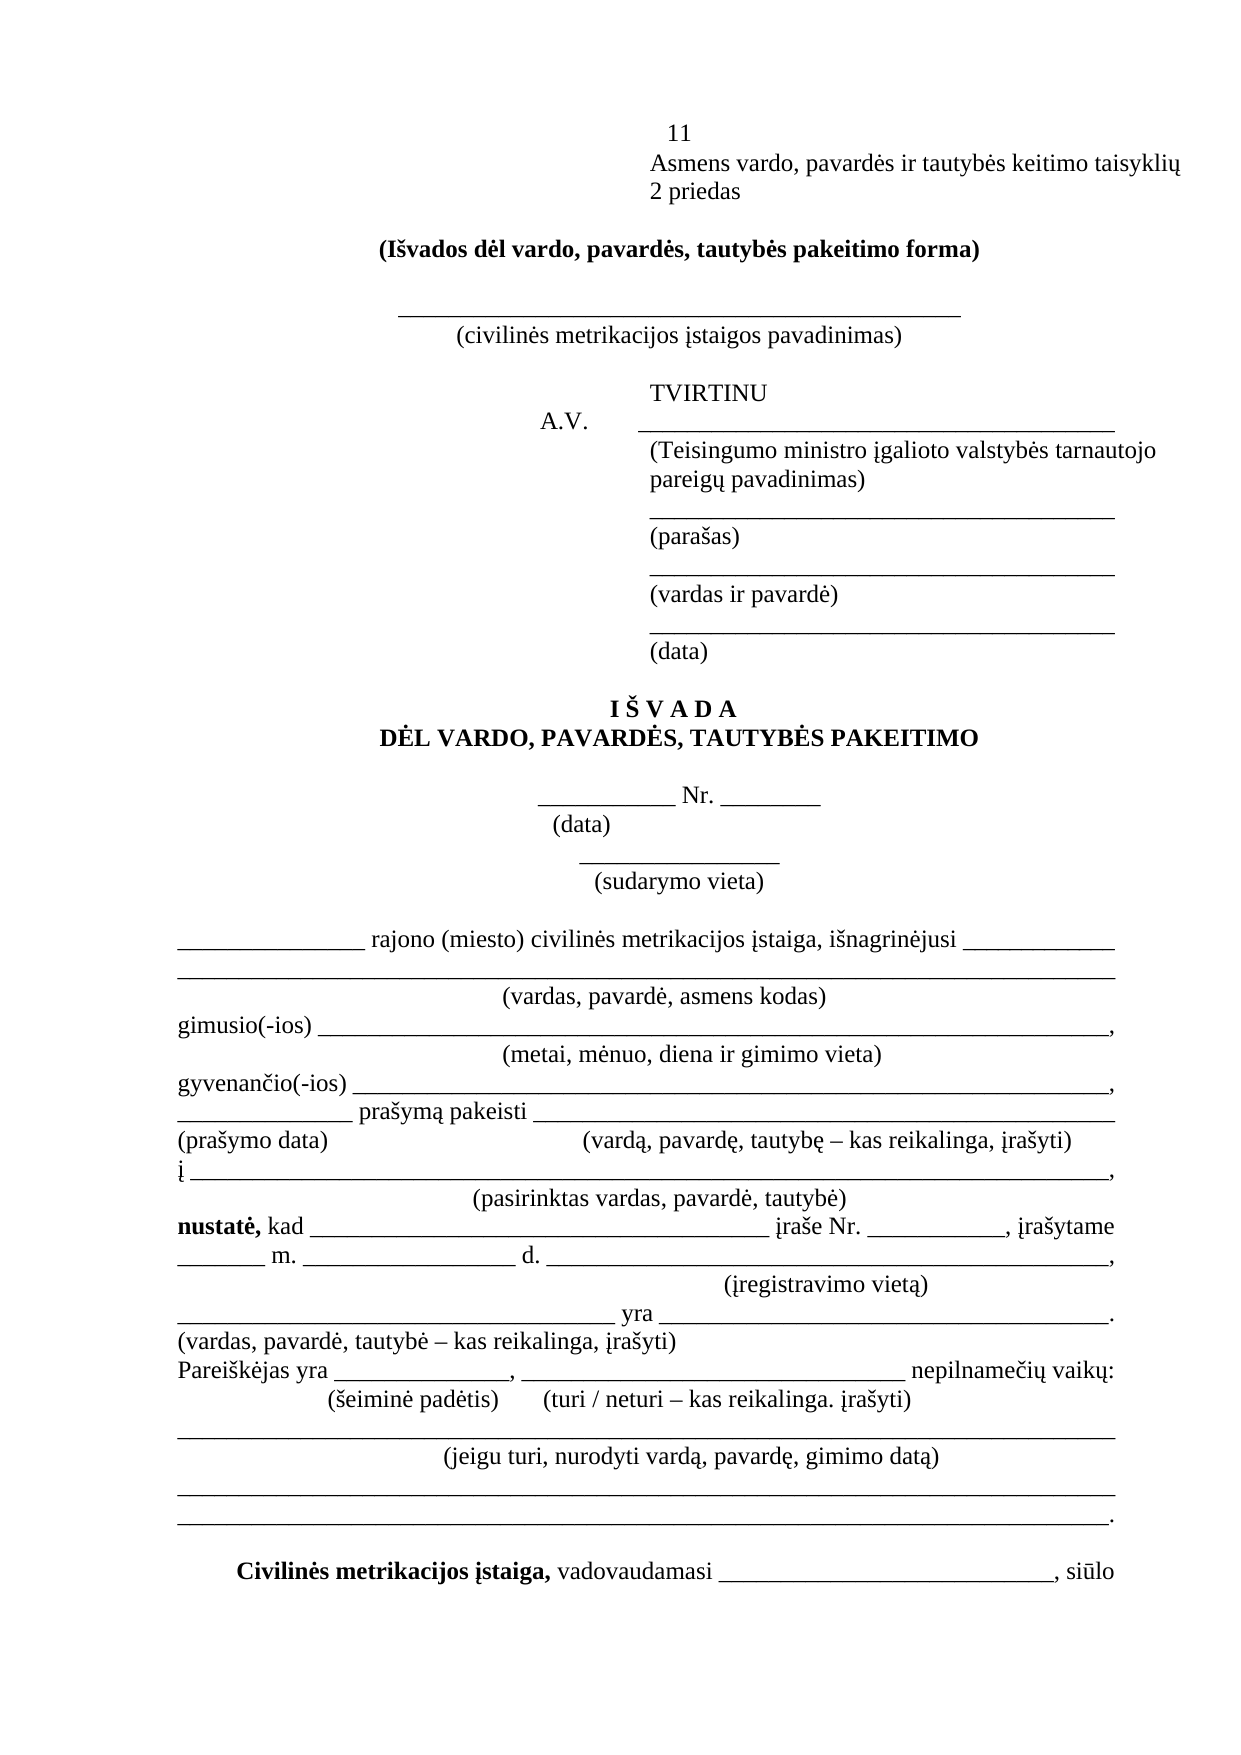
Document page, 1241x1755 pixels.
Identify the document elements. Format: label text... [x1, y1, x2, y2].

text _ [177, 953, 1181, 981]
text Pareiškėjas yra ______________, nepilnamečių vaikų: [177, 1355, 1181, 1384]
text (civilinės metrikacijos įstaigos pavadinimas) [177, 320, 1181, 349]
text DĖL VARDO, PAVARDĖS, TAUTYBĖS PAKEITIMO [177, 723, 1181, 751]
text (data) [552, 809, 1181, 838]
text (vardas ir pavardė) [649, 579, 1181, 608]
text _____________________________________________ [177, 291, 1181, 320]
text (vardas, pavardė, tautybė – kas reikalinga, įrašyti) [177, 1326, 1181, 1355]
text A.V. [540, 406, 1181, 435]
text (jeigu turi, nurodyti vardą, pavardę, gimimo datą) [177, 1441, 1181, 1470]
text (Teisingumo ministro įgalioto valstybės tarnautojo pareigų pavadinimas) [649, 435, 1181, 493]
text (vardas, pavardė, asmens kodas) [177, 981, 1181, 1010]
text (Išvados dėl vardo, pavardės, tautybės pakeitimo forma) [177, 234, 1181, 263]
text ________________ [177, 838, 1181, 866]
text nustatė, kad įraše Nr. ___________, įrašytame [177, 1211, 1181, 1240]
text gimusio(-ios) , [177, 1010, 1181, 1039]
text Asmens vardo, pavardės ir tautybės keitimo taisyklių [649, 148, 1181, 176]
text gyvenančio(-ios) , [177, 1068, 1181, 1096]
text ___________________________________ yra . [177, 1298, 1181, 1326]
text (parašas) [649, 521, 1181, 550]
text ______________ prašymą pakeisti [177, 1096, 1181, 1125]
text (data) [649, 636, 1181, 665]
text (sudarymo vieta) [177, 866, 1181, 895]
text _______ m. _________________ d. , [177, 1240, 1181, 1269]
text IŠVADA [177, 694, 1181, 723]
text į , [177, 1154, 1181, 1183]
text _ [177, 1413, 1181, 1441]
text 2 priedas [649, 176, 1181, 205]
text _ . [177, 1499, 1181, 1528]
text _______________ rajono (miesto) civilinės metrikacijos įstaiga, išnagrinėjusi [177, 924, 1181, 953]
text Civilinės metrikacijos įstaiga, vadovaudamasi , siūlo [177, 1556, 1181, 1585]
text _ [177, 1470, 1181, 1499]
text _ [649, 608, 1181, 636]
text (šeiminė padėtis) (turi / neturi – kas reikalinga. įrašyti) [327, 1384, 1181, 1413]
text ___________ Nr. ________ [177, 780, 1181, 809]
text (įregistravimo vietą) [177, 1269, 1181, 1298]
text TVIRTINU [649, 378, 1181, 406]
text (metai, mėnuo, diena ir gimimo vieta) [177, 1039, 1181, 1068]
text (prašymo data) (vardą, pavardę, tautybę – kas reikalinga, įrašyti) [177, 1125, 1181, 1154]
text _ [649, 493, 1181, 521]
text _ [649, 550, 1181, 579]
text (pasirinktas vardas, pavardė, tautybė) [177, 1183, 1181, 1211]
